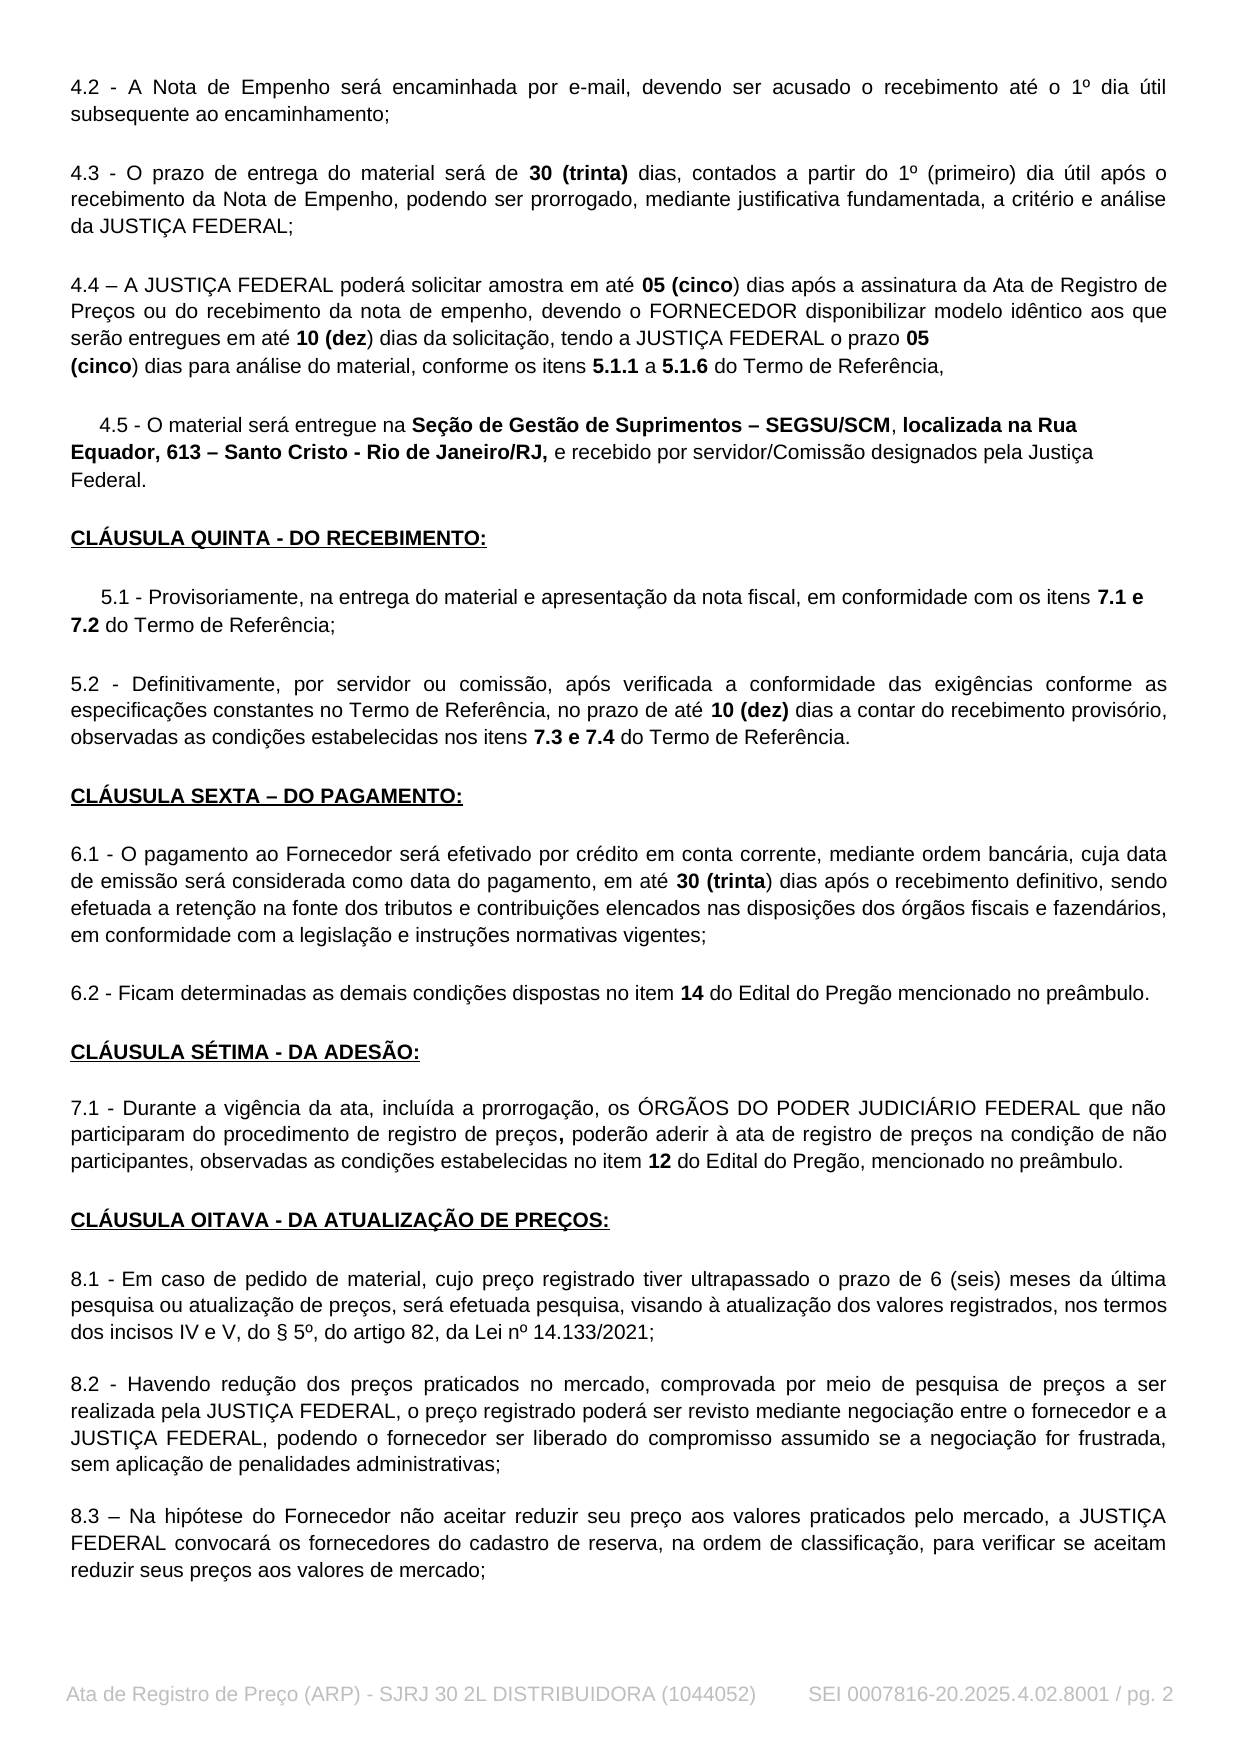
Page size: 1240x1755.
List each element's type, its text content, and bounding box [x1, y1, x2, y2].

text 7.1 - Durante a vigência da ata, incluída a prorrogação, os ÓRGÃOS DO PODER JUDICIÁRIO FEDERAL que não participaram do procedimento de registro de preços, poderão aderir à ata de registro de preços na condição de não participantes, observadas as condições estabelecidas no item 12 do Edital do Pregão, mencionado no preâmbulo. [70, 1096, 1168, 1173]
text 4.4 – A JUSTIÇA FEDERAL poderá solicitar amostra em até 05 (cinco) dias após a assinatura da Ata de Registro de Preços ou do recebimento da nota de empenho, devendo o FORNECEDOR disponibilizar modelo idêntico aos que serão entregues em até 10 (dez) dias da solicitação, tendo a JUSTIÇA FEDERAL o prazo 05 [70, 273, 1168, 350]
text 7.2 do Termo de Referência; [70, 613, 1168, 637]
text 4.2 - A Nota de Empenho será encaminhada por e-mail, devendo ser acusado o recebimento até o 1º dia útil subsequente ao encaminhamento; [70, 75, 1168, 126]
text CLÁUSULA SEXTA – DO PAGAMENTO: [70, 783, 1172, 807]
text 6.1 - O pagamento ao Fornecedor será efetivado por crédito em conta corrente, mediante ordem bancária, cuja data de emissão será considerada como data do pagamento, em até 30 (trinta) dias após o recebimento definitivo, sendo efetuada a retenção na fonte dos tributos e contribuições elencados nas disposições dos órgãos fiscais e fazendários, em conformidade com a legislação e instruções normativas vigentes; [70, 842, 1168, 947]
text 8.3 – Na hipótese do Fornecedor não aceitar reduzir seu preço aos valores praticados pelo mercado, a JUSTIÇA FEDERAL convocará os fornecedores do cadastro de reserva, na ordem de classificação, para verificar se aceitam reduzir seus preços aos valores de mercado; [70, 1504, 1168, 1581]
text 5.1 - Provisoriamente, na entrega do material e apresentação da nota fiscal, em conformidade com os itens 7.1 e [101, 585, 1168, 609]
text Federal. [70, 467, 1168, 491]
text 8.1 - Em caso de pedido de material, cujo preço registrado tiver ultrapassado o prazo de 6 (seis) meses da última pesquisa ou atualização de preços, será efetuada pesquisa, visando à atualização dos valores registrados, nos termos dos incisos IV e V, do § 5º, do artigo 82, da Lei nº 14.133/2021; [70, 1266, 1168, 1344]
text 8.2 - Havendo redução dos preços praticados no mercado, comprovada por meio de pesquisa de preços a ser realizada pela JUSTIÇA FEDERAL, o preço registrado poderá ser revisto mediante negociação entre o fornecedor e a JUSTIÇA FEDERAL, podendo o fornecedor ser liberado do compromisso assumido se a negociação for frustrada, sem aplicação de penalidades administrativas; [70, 1372, 1168, 1476]
text CLÁUSULA OITAVA - DA ATUALIZAÇÃO DE PREÇOS: [70, 1208, 1172, 1232]
text (cinco) dias para análise do material, conforme os itens 5.1.1 a 5.1.6 do Termo de Referência, [70, 354, 1168, 378]
text 6.2 - Ficam determinadas as demais condições dispostas no item 14 do Edital do Pregão mencionado no preâmbulo. [70, 981, 1168, 1005]
text 5.2 - Definitivamente, por servidor ou comissão, após verificada a conformidade das exigências conforme as especificações constantes no Termo de Referência, no prazo de até 10 (dez) dias a contar do recebimento provisório, observadas as condições estabelecidas nos itens 7.3 e 7.4 do Termo de Referência. [70, 671, 1168, 749]
text CLÁUSULA QUINTA - DO RECEBIMENTO: [70, 526, 1172, 550]
text 4.3 - O prazo de entrega do material será de 30 (trinta) dias, contados a partir do 1º (primeiro) dia útil após o recebimento da Nota de Empenho, podendo ser prorrogado, mediante justificativa fundamentada, a critério e análise da JUSTIÇA FEDERAL; [70, 160, 1168, 238]
text CLÁUSULA SÉTIMA - DA ADESÃO: [70, 1040, 1172, 1064]
text 4.5 - O material será entregue na Seção de Gestão de Suprimentos – SEGSU/SCM, localizada na Rua Equador, 613 – Santo Cristo - Rio de Janeiro/RJ, e recebido por servidor/Comissão designados pela Justiça [70, 413, 1172, 463]
